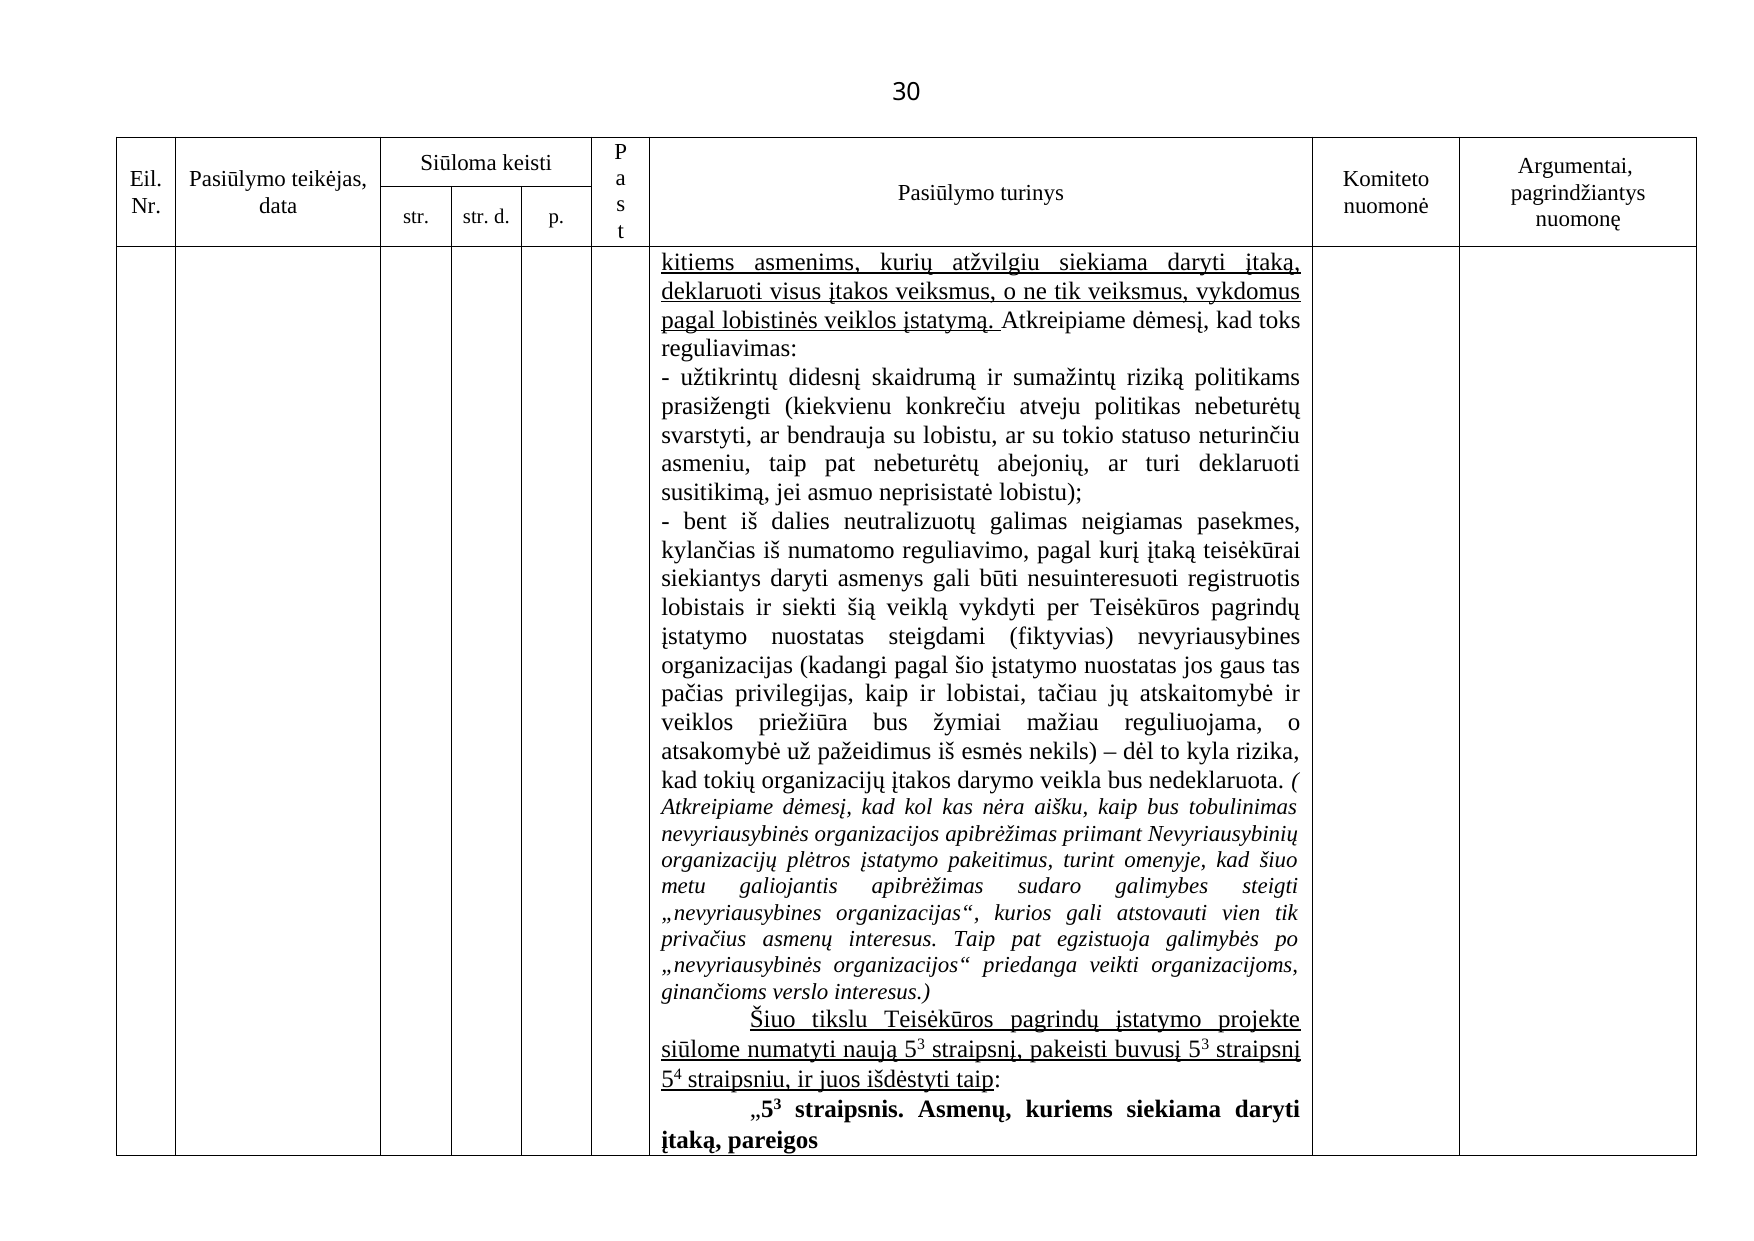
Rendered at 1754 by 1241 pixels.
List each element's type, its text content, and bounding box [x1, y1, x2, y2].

table_cell [522, 247, 591, 1155]
table_cell str. [381, 187, 451, 246]
table_header Pasiūlymo turinys [650, 138, 1312, 246]
table_header Pastabos [592, 138, 649, 246]
table_cell [1313, 247, 1459, 1155]
table_header Siūloma keisti [381, 138, 591, 186]
table_cell str. d. [452, 187, 521, 246]
table_cell p. [522, 187, 591, 246]
table_cell [1460, 247, 1696, 1155]
table_cell [176, 247, 380, 1155]
table_header Eil. Nr. [117, 138, 175, 246]
table_cell kitiems asmenims, kurių atžvilgiu siekiama daryti įtaką, deklaruoti visus įtakos veiksmus, o ne tik veiksmus, vykdomus pagal lobistinės veiklos įstatymą. Atkreipiame dėmesį, kad toks reguliavimas: - užtikrintų didesnį skaidrumą ir sumažintų riziką politikams prasižengti (kiekvienu konkrečiu atveju politikas nebeturėtų svarstyti, ar bendrauja su lobistu, ar su tokio statuso neturinčiu asmeniu, taip pat nebeturėtų abejonių, ar turi deklaruoti susitikimą, jei asmuo neprisistatė lobistu); - bent iš dalies neutralizuotų galimas neigiamas pasekmes, kylančias iš numatomo reguliavimo, pagal kurį įtaką teisėkūrai siekiantys daryti asmenys gali būti nesuinteresuoti registruotis lobistais ir siekti šią veiklą vykdyti per Teisėkūros pagrindų įstatymo nuostatas steigdami (fiktyvias) nevyriausybines organizacijas (kadangi pagal šio įstatymo nuostatas jos gaus tas pačias privilegijas, kaip ir lobistai, tačiau jų atskaitomybė ir veiklos priežiūra bus žymiai mažiau reguliuojama, o atsakomybė už pažeidimus iš esmės nekils) – dėl to kyla rizika, kad tokių organizacijų įtakos darymo veikla bus nedeklaruota. ( Atkreipiame dėmesį, kad kol kas nėra aišku, kaip bus tobulinimas nevyriausybinės organizacijos apibrėžimas priimant Nevyriausybinių organizacijų plėtros įstatymo pakeitimus, turint omenyje, kad šiuo metu galiojantis apibrėžimas sudaro galimybes steigti „nevyriausybines organizacijas“, kurios gali atstovauti vien tik privačius asmenų interesus. Taip pat egzistuoja galimybės po „nevyriausybinės organizacijos“ priedanga veikti organizacijoms, ginančioms verslo interesus.) Šiuo tikslu Teisėkūros pagrindų įstatymo projekte siūlome numatyti naują 53 straipsnį, pakeisti buvusį 53 straipsnį 54 straipsniu, ir juos išdėstyti taip: „53 straipsnis. Asmenų, kuriems siekiama daryti įtaką, pareigos [650, 247, 1312, 1155]
table_cell [117, 247, 175, 1155]
table_cell [592, 247, 649, 1155]
table_header Pasiūlymo teikėjas, data [176, 138, 380, 246]
table_cell [381, 247, 451, 1155]
table_header Komiteto nuomonė [1313, 138, 1459, 246]
table_header Argumentai, pagrindžiantys nuomonę [1460, 138, 1696, 246]
table_cell [452, 247, 521, 1155]
